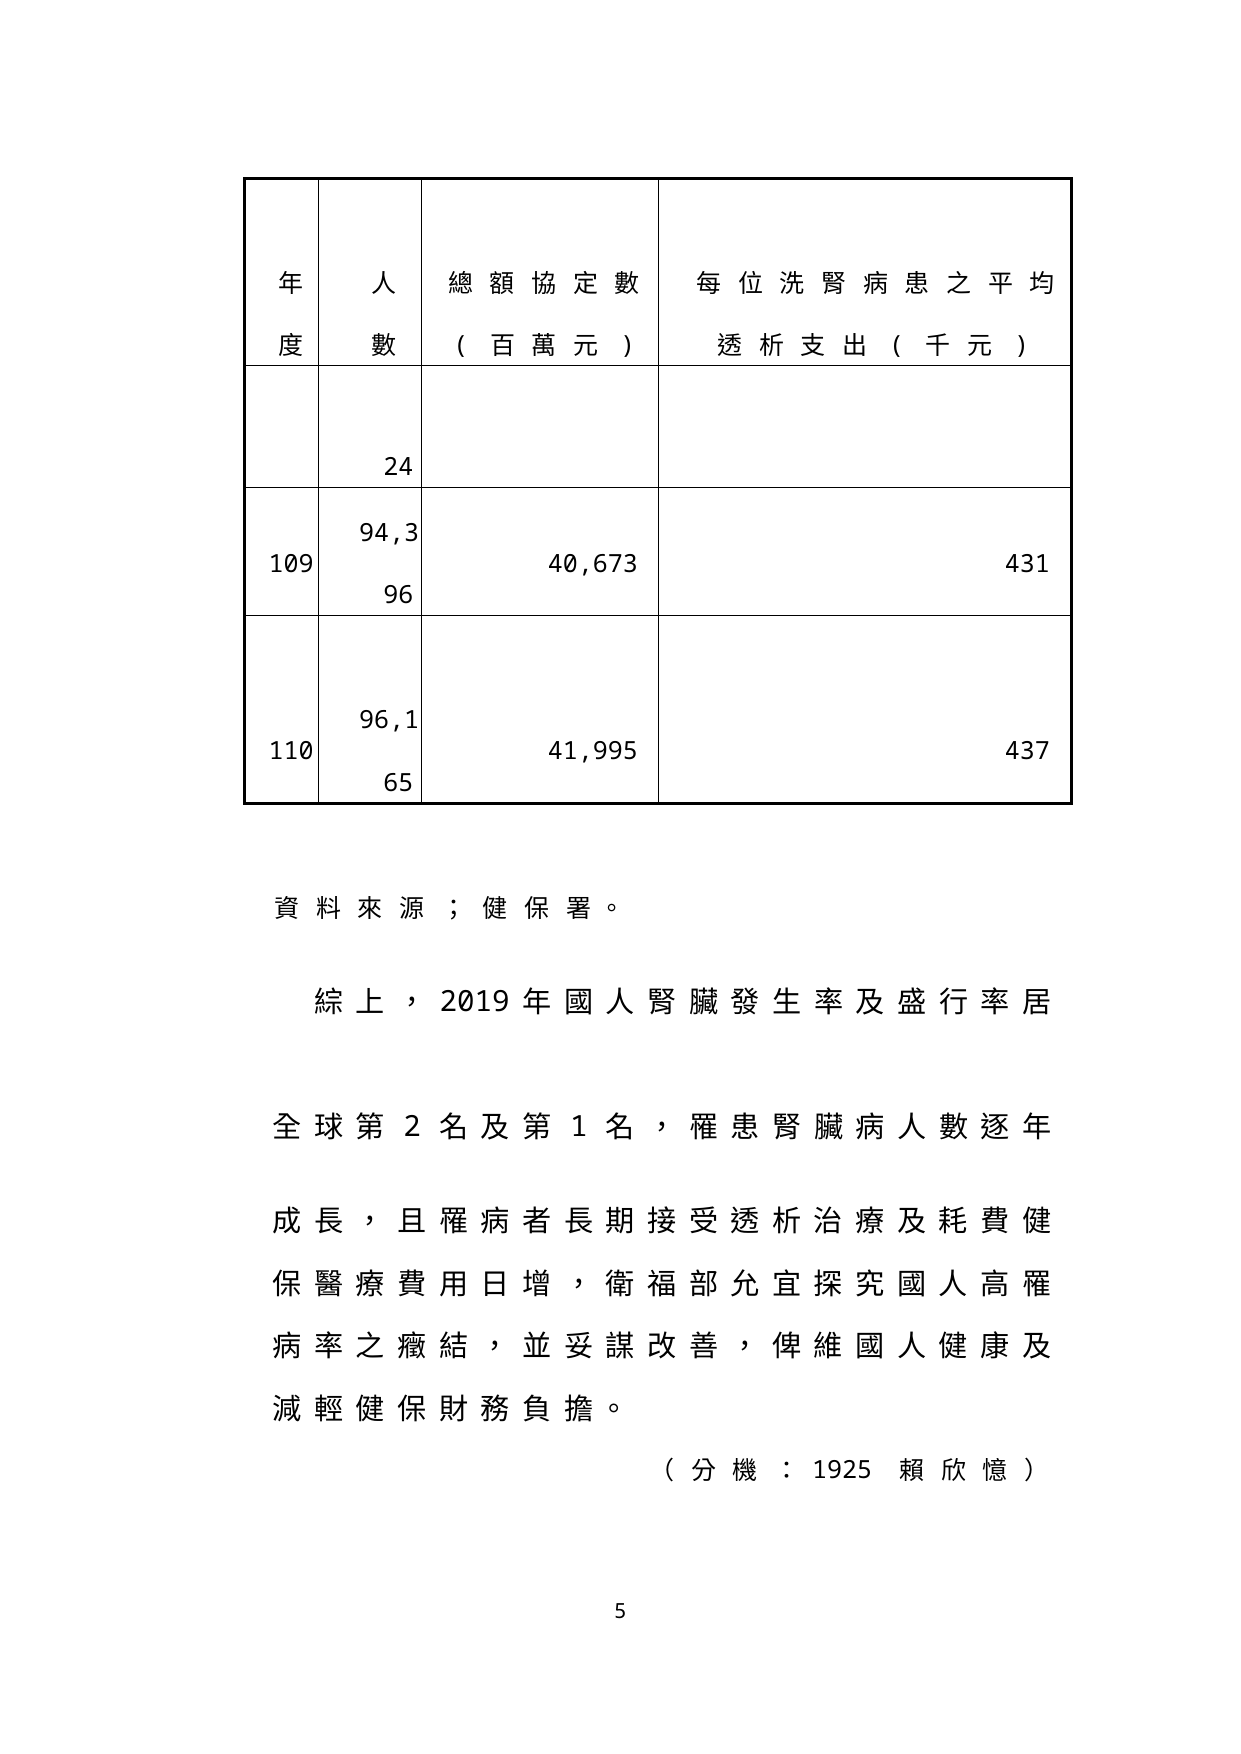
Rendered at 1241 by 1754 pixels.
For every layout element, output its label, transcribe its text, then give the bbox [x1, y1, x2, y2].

table_header 年度 [246, 180, 318, 365]
table_cell [659, 366, 1070, 487]
table_cell 431 [659, 488, 1070, 615]
table_cell [422, 366, 658, 487]
table_header 每位洗腎病患之平均透析支出(千元) [659, 180, 1070, 365]
table_header 人數 [319, 180, 421, 365]
table_header 總額協定數(百萬元) [422, 180, 658, 365]
table_cell 94,396 [319, 488, 421, 615]
table_cell 96,165 [319, 616, 421, 802]
text 綜上，2019年國人腎臟發生率及盛行率居全球第2名及第1名，罹患腎臟病人數逐年成長，且罹病者長期接受透析治療及耗費健保醫療費用日增，衛福部允宜探究國人高罹病率之癥結，並妥謀改善，俾維國人健康及減輕健保財務負擔。 [242, 927, 1058, 1427]
table_cell 437 [659, 616, 1070, 802]
text 資料來源；健保署。 [197, 865, 1058, 927]
table_cell 40,673 [422, 488, 658, 615]
table_cell 24 [319, 366, 421, 487]
table_cell 110 [246, 616, 318, 802]
table_cell 109 [246, 488, 318, 615]
table_cell [246, 366, 318, 487]
table_cell 41,995 [422, 616, 658, 802]
text （分機：1925 賴欣憶） [183, 1427, 1058, 1490]
